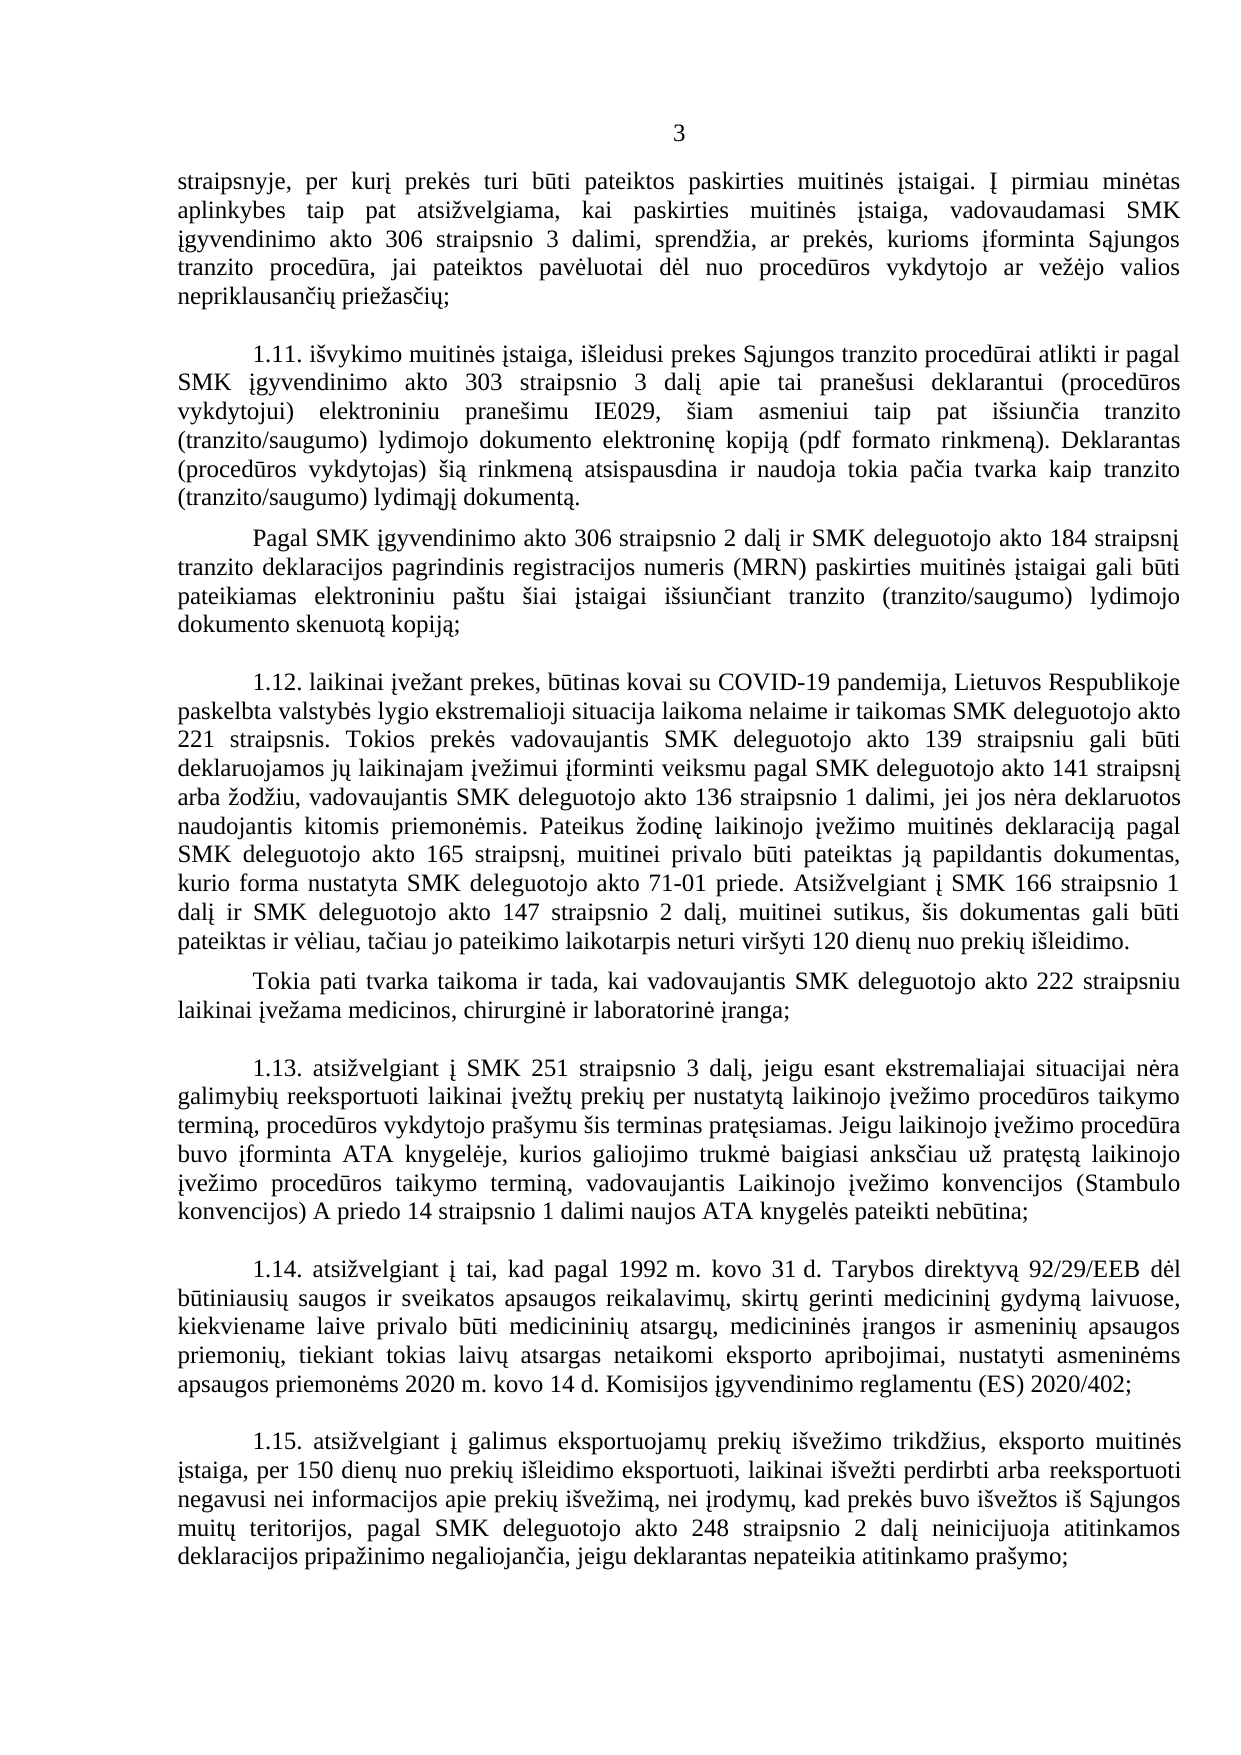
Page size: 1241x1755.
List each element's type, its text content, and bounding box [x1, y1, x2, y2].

text 1.13. atsižvelgiant į SMK 251 straipsnio 3 dalį, jeigu esant ekstremaliajai situacijai nėra galimybių reeksportuoti laikinai įvežtų prekių per nustatytą laikinojo įvežimo procedūros taikymo terminą, procedūros vykdytojo prašymu šis terminas pratęsiamas. Jeigu laikinojo įvežimo procedūra buvo įforminta ATA knygelėje, kurios galiojimo trukmė baigiasi anksčiau už pratęstą laikinojo įvežimo procedūros taikymo terminą, vadovaujantis Laikinojo įvežimo konvencijos (Stambulo konvencijos) A priedo 14 straipsnio 1 dalimi naujos ATA knygelės pateikti nebūtina; [177, 1053, 1181, 1225]
text Pagal SMK įgyvendinimo akto 306 straipsnio 2 dalį ir SMK deleguotojo akto 184 straipsnį tranzito deklaracijos pagrindinis registracijos numeris (MRN) paskirties muitinės įstaigai gali būti pateikiamas elektroniniu paštu šiai įstaigai išsiunčiant tranzito (tranzito/saugumo) lydimojo dokumento skenuotą kopiją; [177, 523, 1181, 638]
text straipsnyje, per kurį prekės turi būti pateiktos paskirties muitinės įstaigai. Į pirmiau minėtas aplinkybes taip pat atsižvelgiama, kai paskirties muitinės įstaiga, vadovaudamasi SMK įgyvendinimo akto 306 straipsnio 3 dalimi, sprendžia, ar prekės, kurioms įforminta Sąjungos tranzito procedūra, jai pateiktos pavėluotai dėl nuo procedūros vykdytojo ar vežėjo valios nepriklausančių priežasčių; [177, 166, 1181, 310]
text 1.15. atsižvelgiant į galimus eksportuojamų prekių išvežimo trikdžius, eksporto muitinės įstaiga, per 150 dienų nuo prekių išleidimo eksportuoti, laikinai išvežti perdirbti arba reeksportuoti negavusi nei informacijos apie prekių išvežimą, nei įrodymų, kad prekės buvo išvežtos iš Sąjungos muitų teritorijos, pagal SMK deleguotojo akto 248 straipsnio 2 dalį neinicijuoja atitinkamos deklaracijos pripažinimo negaliojančia, jeigu deklarantas nepateikia atitinkamo prašymo; [177, 1426, 1181, 1570]
text 1.12. laikinai įvežant prekes, būtinas kovai su COVID-19 pandemija, Lietuvos Respublikoje paskelbta valstybės lygio ekstremalioji situacija laikoma nelaime ir taikomas SMK deleguotojo akto 221 straipsnis. Tokios prekės vadovaujantis SMK deleguotojo akto 139 straipsniu gali būti deklaruojamos jų laikinajam įvežimui įforminti veiksmu pagal SMK deleguotojo akto 141 straipsnį arba žodžiu, vadovaujantis SMK deleguotojo akto 136 straipsnio 1 dalimi, jei jos nėra deklaruotos naudojantis kitomis priemonėmis. Pateikus žodinę laikinojo įvežimo muitinės deklaraciją pagal SMK deleguotojo akto 165 straipsnį, muitinei privalo būti pateiktas ją papildantis dokumentas, kurio forma nustatyta SMK deleguotojo akto 71-01 priede. Atsižvelgiant į SMK 166 straipsnio 1 dalį ir SMK deleguotojo akto 147 straipsnio 2 dalį, muitinei sutikus, šis dokumentas gali būti pateiktas ir vėliau, tačiau jo pateikimo laikotarpis neturi viršyti 120 dienų nuo prekių išleidimo. [177, 667, 1181, 954]
text 1.14. atsižvelgiant į tai, kad pagal 1992 m. kovo 31 d. Tarybos direktyvą 92/29/EEB dėl būtiniausių saugos ir sveikatos apsaugos reikalavimų, skirtų gerinti medicininį gydymą laivuose, kiekviename laive privalo būti medicininių atsargų, medicininės įrangos ir asmeninių apsaugos priemonių, tiekiant tokias laivų atsargas netaikomi eksporto apribojimai, nustatyti asmeninėms apsaugos priemonėms 2020 m. kovo 14 d. Komisijos įgyvendinimo reglamentu (ES) 2020/402; [177, 1254, 1181, 1398]
text 1.11. išvykimo muitinės įstaiga, išleidusi prekes Sąjungos tranzito procedūrai atlikti ir pagal SMK įgyvendinimo akto 303 straipsnio 3 dalį apie tai pranešusi deklarantui (procedūros vykdytojui) elektroniniu pranešimu IE029, šiam asmeniui taip pat išsiunčia tranzito (tranzito/saugumo) lydimojo dokumento elektroninę kopiją (pdf formato rinkmeną). Deklarantas (procedūros vykdytojas) šią rinkmeną atsispausdina ir naudoja tokia pačia tvarka kaip tranzito (tranzito/saugumo) lydimąjį dokumentą. [177, 339, 1181, 511]
text Tokia pati tvarka taikoma ir tada, kai vadovaujantis SMK deleguotojo akto 222 straipsniu laikinai įvežama medicinos, chirurginė ir laboratorinė įranga; [177, 966, 1181, 1024]
